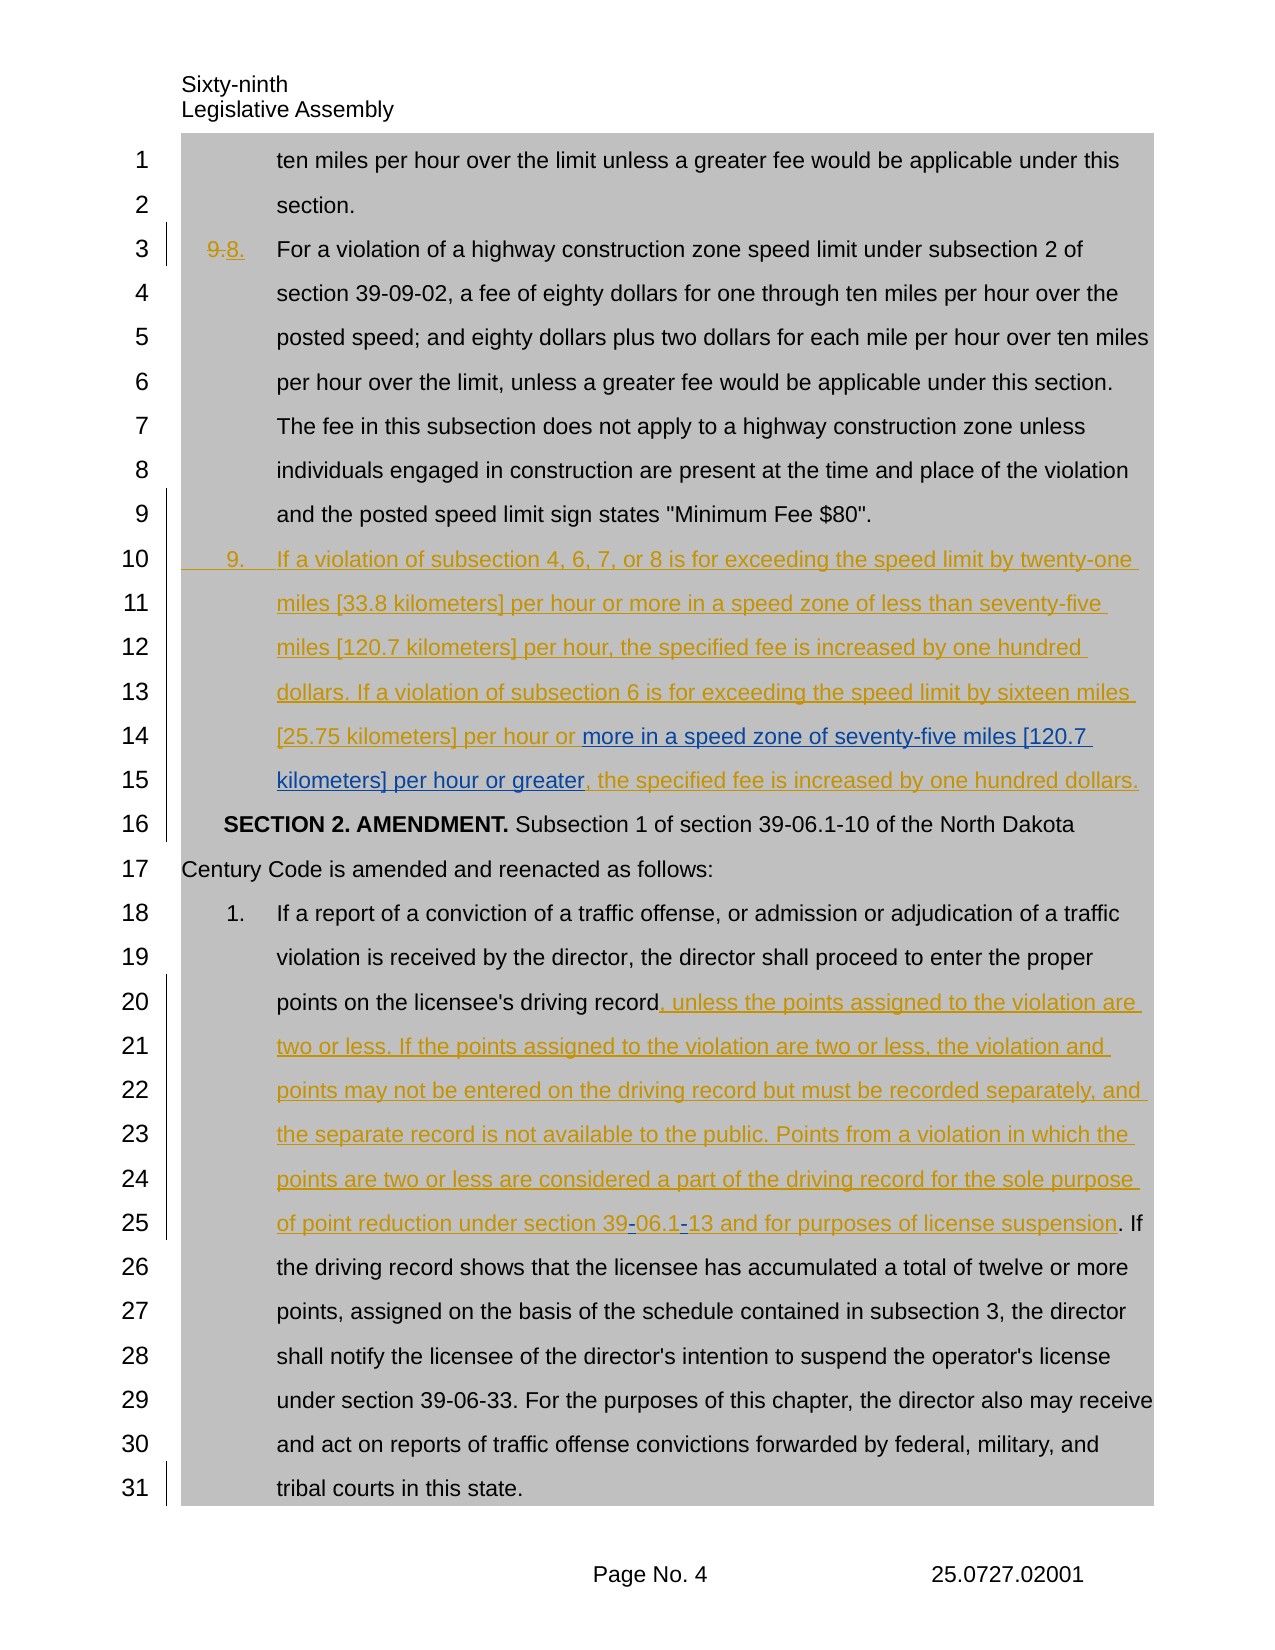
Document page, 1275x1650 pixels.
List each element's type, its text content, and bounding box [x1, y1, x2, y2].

text 9. If a violation of subsection 4, 6, 7, or 8 is for exceeding the speed limit by twenty-one miles [33.8 kilometers] per hour or more in a speed zone of less than seventy-five miles [120.7 kilometers] per hour, the specified fee is increased by one hundred dollars. If a violation of subsection 6 is for exceeding the speed limit by sixteen miles [25.75 kilometers] per hour or more in a speed zone of seventy-five miles [120.7 kilometers] per hour or greater, the specified fee is increased by one hundred dollars. [181, 532, 1154, 797]
text 1. If a report of a conviction of a traffic offense, or admission or adjudication of a traffic violation is received by the director, the director shall proceed to enter the proper points on the licensee's driving record, unless the points assigned to the violation are two or less. If the points assigned to the violation are two or less, the violation and points may not be entered on the driving record but must be recorded separately, and the separate record is not available to the public. Points from a violation in which the points are two or less are considered a part of the driving record for the sole purpose of point reduction under section 39­‑06.1‑13 and for purposes of license suspension. If the driving record shows that the licensee has accumulated a total of twelve or more points, assigned on the basis of the schedule contained in subsection 3, the director shall notify the licensee of the director's intention to suspend the operator's license under section 39‑06‑33. For the purposes of this chapter, the director also may receive and act on reports of traffic offense convictions forwarded by federal, military, and tribal courts in this state. [181, 886, 1154, 1506]
text SECTION 2. AMENDMENT. Subsection 1 of section 39‑06.1‑10 of the North Dakota Century Code is amended and reenacted as follows: [181, 797, 1154, 886]
text 8. For a violation of a highway construction zone speed limit under subsection 2 of section 39‑09‑02, a fee of eighty dollars for one through ten miles per hour over the posted speed; and eighty dollars plus two dollars for each mile per hour over ten miles per hour over the limit, unless a greater fee would be applicable under this section. The fee in this subsection does not apply to a highway construction zone unless individuals engaged in construction are present at the time and place of the violation and the posted speed limit sign states "Minimum Fee $80". [181, 222, 1154, 532]
text ten miles per hour over the limit unless a greater fee would be applicable under this section. [181, 133, 1154, 222]
